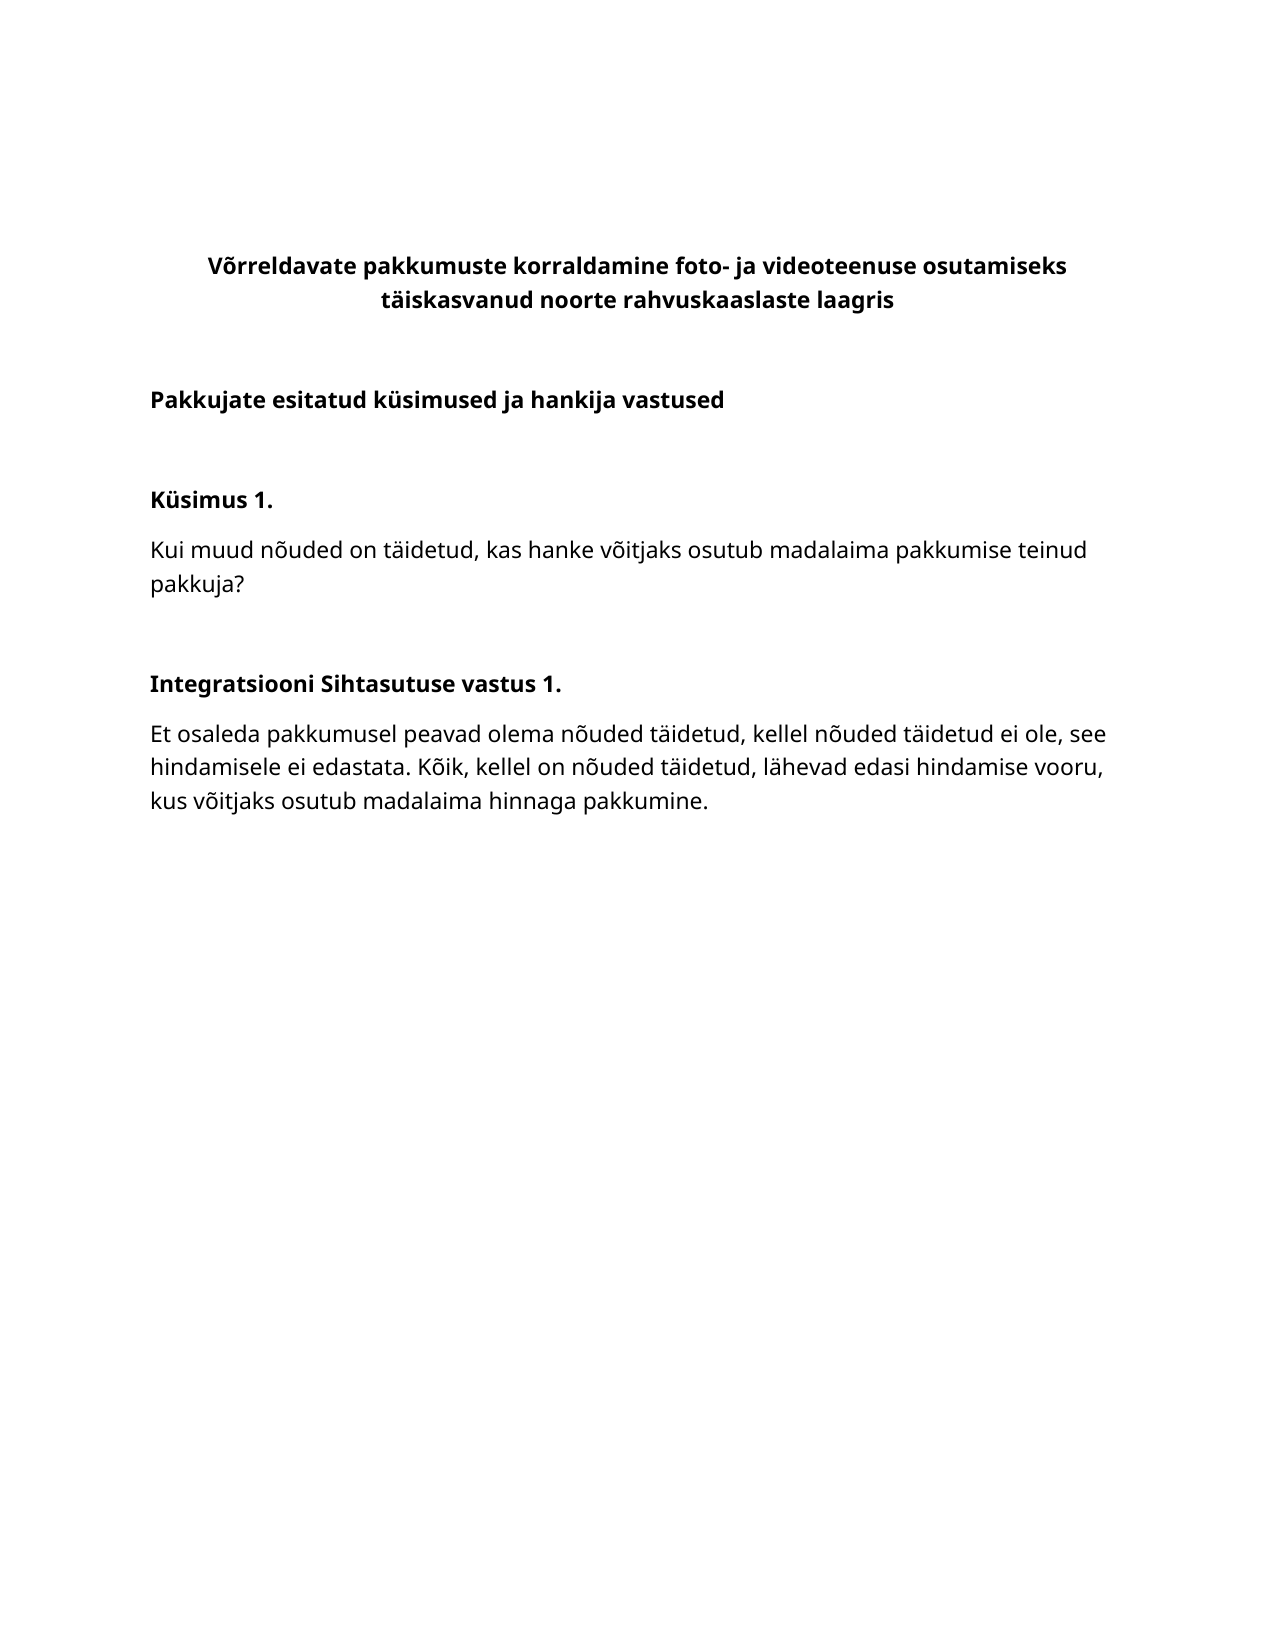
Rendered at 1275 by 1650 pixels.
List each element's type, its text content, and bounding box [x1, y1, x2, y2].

text Küsimus 1. [150, 484, 1125, 515]
text Pakkujate esitatud küsimused ja hankija vastused [150, 384, 1125, 415]
text Integratsiooni Sihtasutuse vastus 1. [150, 668, 1125, 699]
text Et osaleda pakkumusel peavad olema nõuded täidetud, kellel nõuded täidetud ei ole, see hindamisele ei edastata. Kõik, kellel on nõuded täidetud, lähevad edasi hindamise vooru, kus võitjaks osutub madalaima hinnaga pakkumine. [150, 718, 1125, 816]
text Kui muud nõuded on täidetud, kas hanke võitjaks osutub madalaima pakkumise teinud pakkuja? [150, 534, 1125, 599]
text Võrreldavate pakkumuste korraldamine foto- ja videoteenuse osutamiseks täiskasvanud noorte rahvuskaaslaste laagris [150, 250, 1125, 315]
